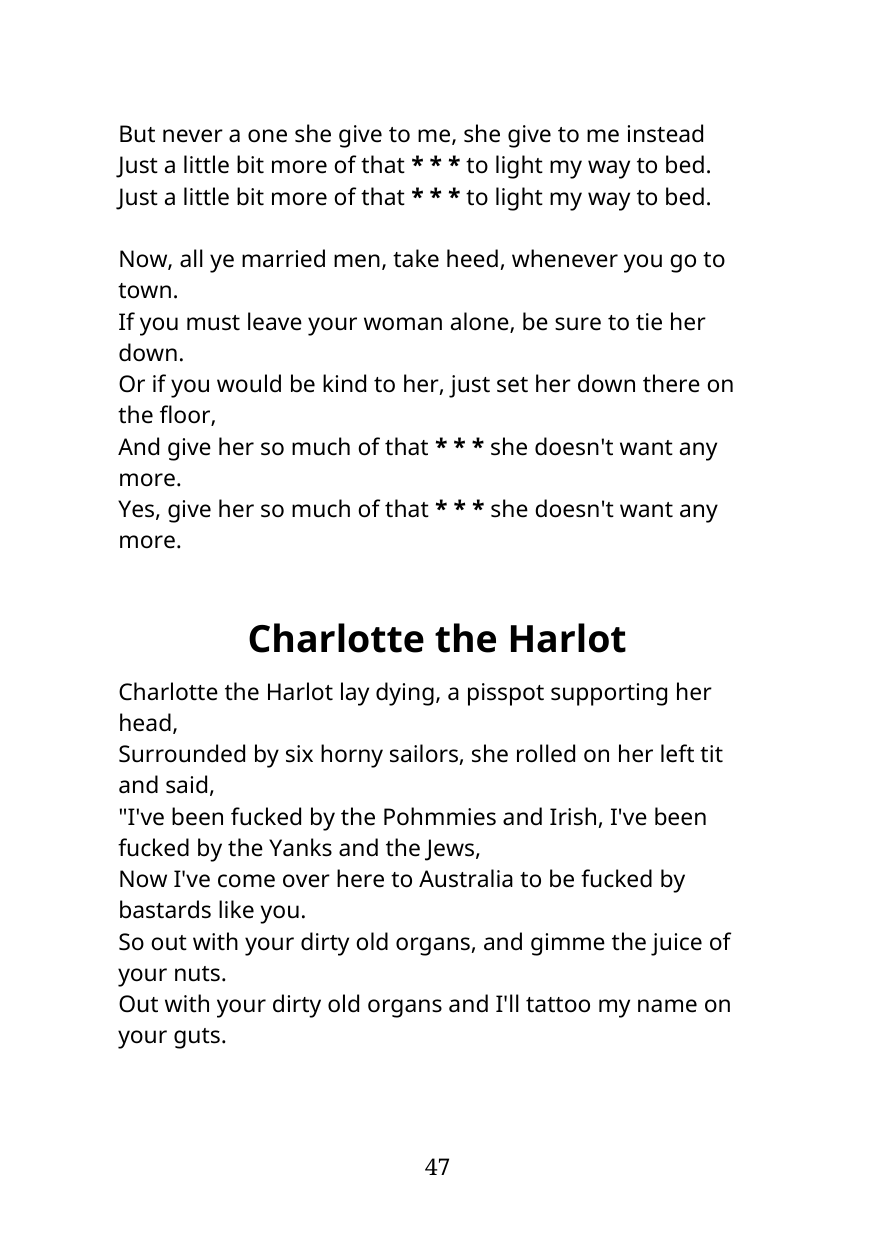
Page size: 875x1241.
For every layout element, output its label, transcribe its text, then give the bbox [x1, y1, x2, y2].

text But never a one she give to me, she give to me instead Just a little bit more of that * * * to light my way to bed. Just a little bit more of that * * * to light my way to bed. [118, 118, 756, 212]
text Now, all ye married men, take heed, whenever you go to town. If you must leave your woman alone, be sure to tie her down. Or if you would be kind to her, just set her down there on the floor, And give her so much of that * * * she doesn't want any more. Yes, give her so much of that * * * she doesn't want any more. [118, 243, 756, 556]
text Charlotte the Harlot lay dying, a pisspot supporting her head, Surrounded by six horny sailors, she rolled on her left tit and said, "I've been fucked by the Pohmmies and Irish, I've been fucked by the Yanks and the Jews, Now I've come over here to Australia to be fucked by bastards like you. So out with your dirty old organs, and gimme the juice of your nuts. Out with your dirty old organs and I'll tattoo my name on your guts. [118, 675, 756, 1050]
subtitle Charlotte the Harlot [118, 612, 756, 663]
